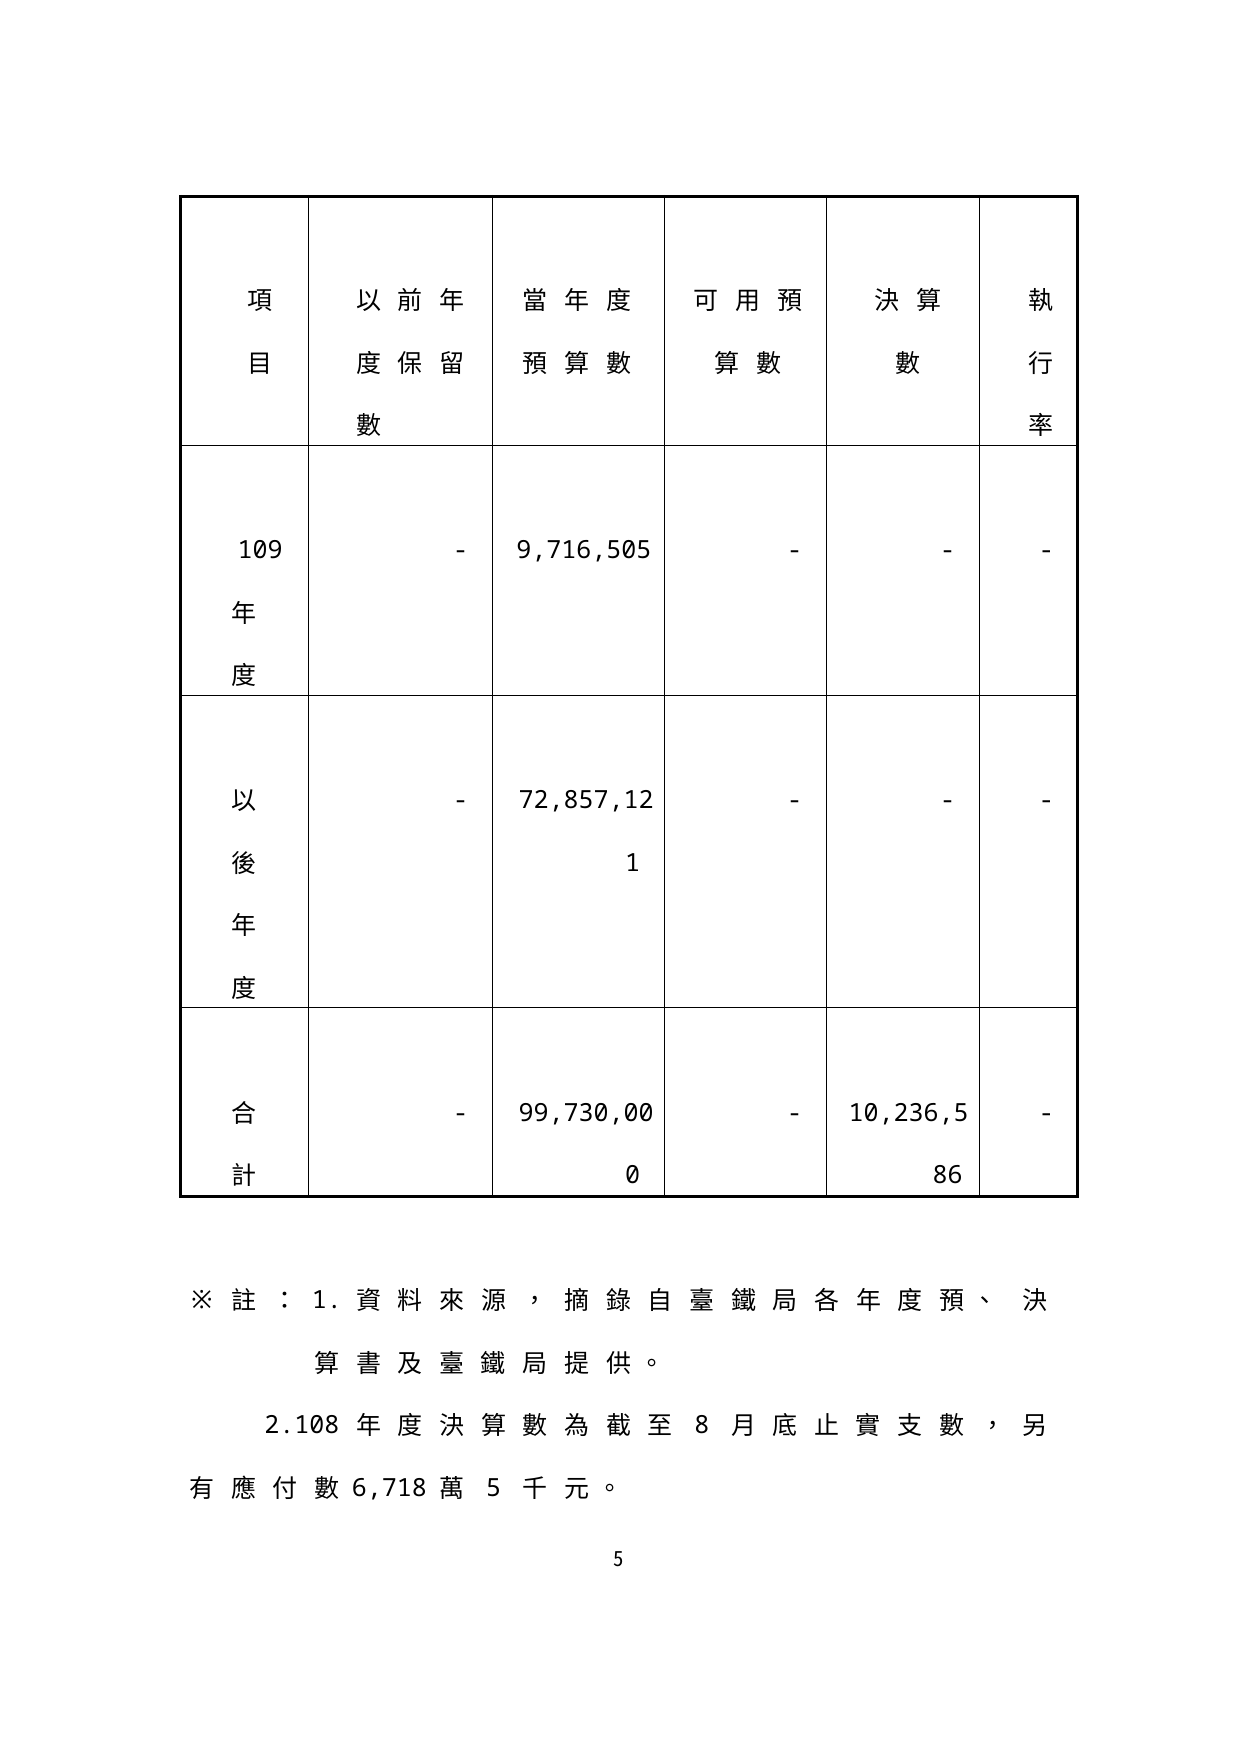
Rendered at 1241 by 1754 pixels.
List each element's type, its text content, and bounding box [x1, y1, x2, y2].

table_header 執行率 [980, 198, 1076, 445]
table_cell 9,716,505 [493, 446, 664, 695]
table_cell - [980, 1008, 1076, 1195]
table_header 決算數 [827, 198, 979, 445]
text ※註：1.資料來源，摘錄自臺鐵局各年度預、決算書及臺鐵局提供。 [166, 1257, 1056, 1382]
table_cell 以後年度 [182, 696, 308, 1007]
table_header 當年度預算數 [493, 198, 664, 445]
table_cell - [665, 1008, 826, 1195]
table_cell - [309, 1008, 492, 1195]
table_cell - [665, 446, 826, 695]
table_header 可用預算數 [665, 198, 826, 445]
table_cell 99,730,000 [493, 1008, 664, 1195]
table_cell 72,857,121 [493, 696, 664, 1007]
table_cell 合計 [182, 1008, 308, 1195]
table_cell - [827, 446, 979, 695]
table_cell - [309, 446, 492, 695]
table_cell - [980, 696, 1076, 1007]
table_cell 109年度 [182, 446, 308, 695]
table_header 以前年度保留數 [309, 198, 492, 445]
table_cell 10,236,586 [827, 1008, 979, 1195]
table_header 項目 [182, 198, 308, 445]
text 2.108年度決算數為截至8月底止實支數，另有應付數6,718萬5千元。 [181, 1382, 1056, 1507]
table_cell - [827, 696, 979, 1007]
table_cell - [309, 696, 492, 1007]
table_cell - [665, 696, 826, 1007]
table_cell - [980, 446, 1076, 695]
